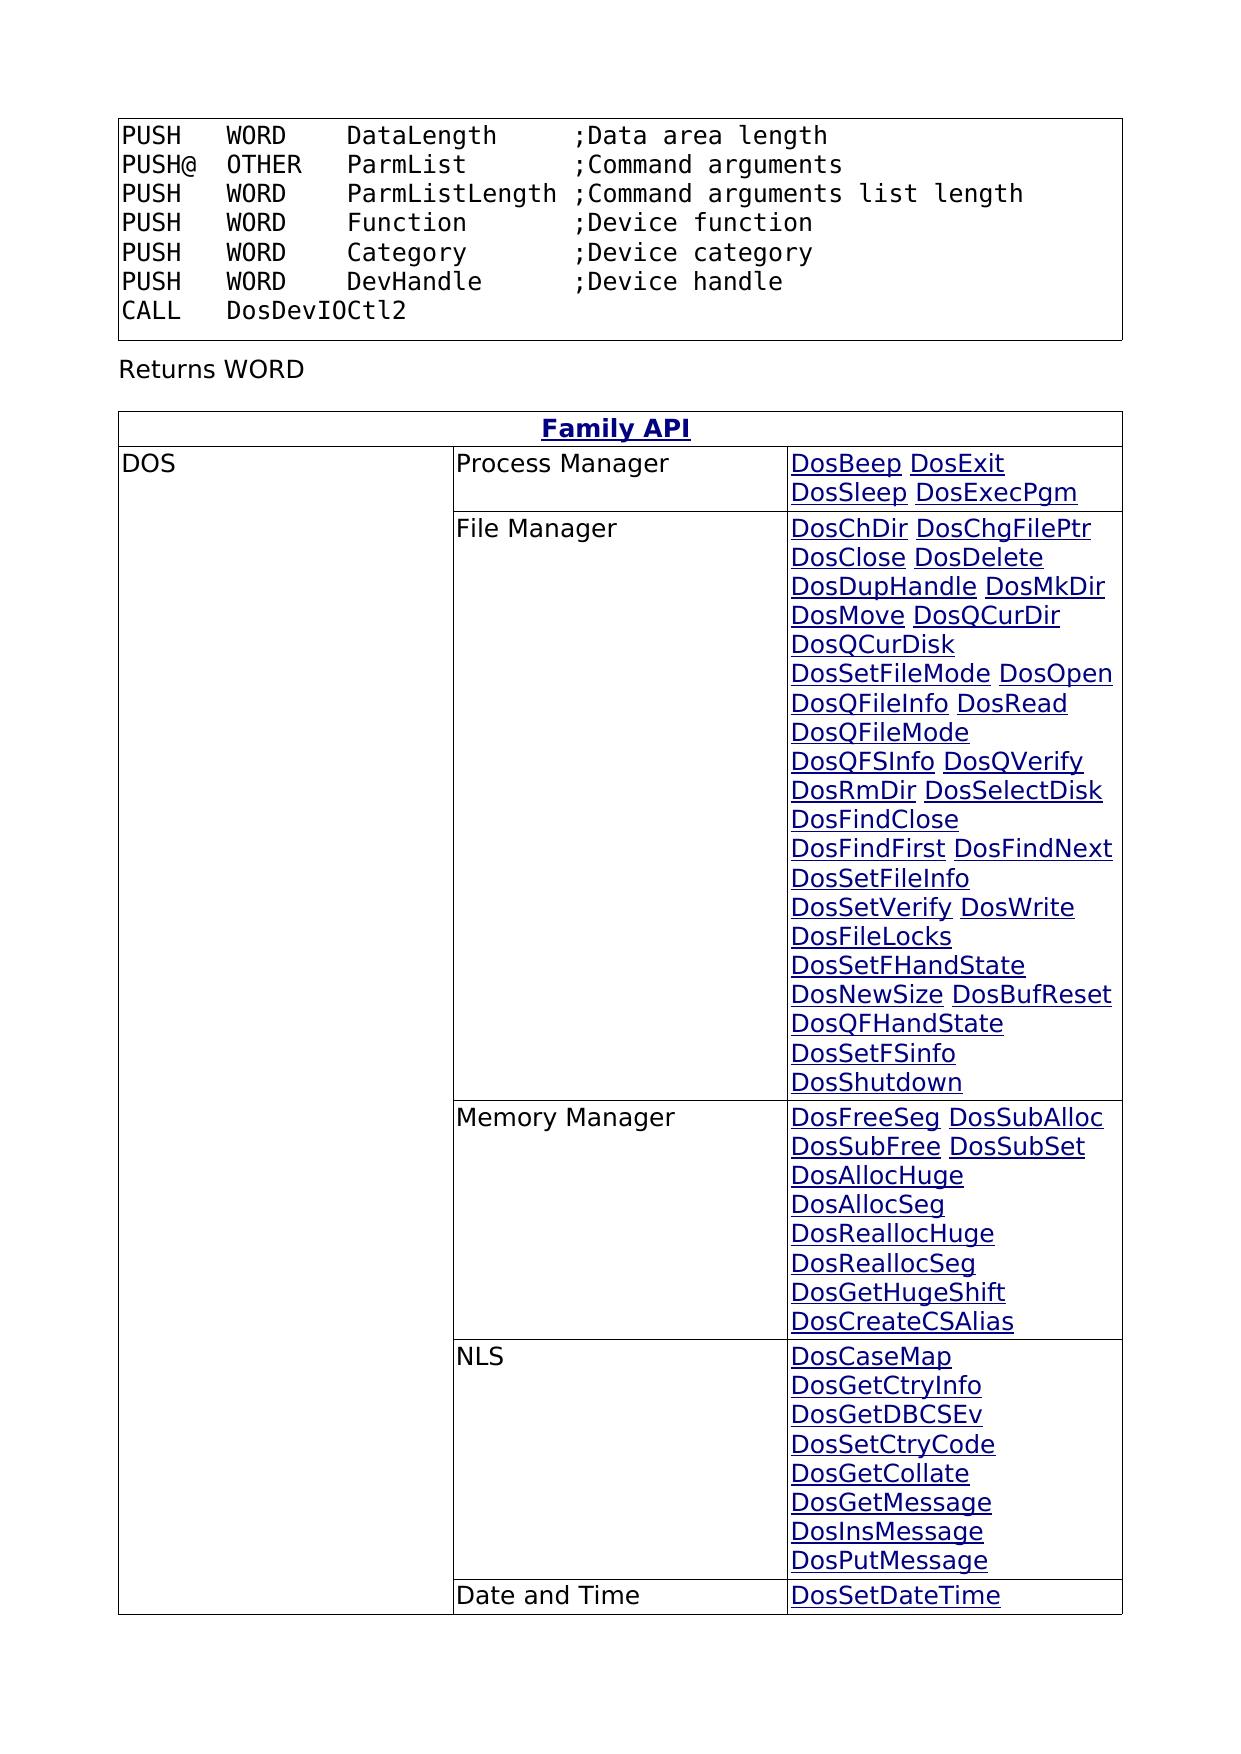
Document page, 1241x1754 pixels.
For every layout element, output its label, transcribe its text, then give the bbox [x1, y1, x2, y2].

table_cell Memory Manager [454, 1101, 787, 1339]
table_cell Process Manager [454, 447, 787, 511]
table_cell DosFreeSeg DosSubAlloc DosSubFree DosSubSet DosAllocHuge DosAllocSeg DosReallocHuge DosReallocSeg DosGetHugeShift DosCreateCSAlias [788, 1101, 1122, 1339]
text Returns WORD [118, 355, 1122, 384]
table_header Family API [119, 412, 1122, 446]
table_cell DOS [119, 447, 453, 1614]
table_cell File Manager [454, 512, 787, 1100]
table_cell NLS [454, 1340, 787, 1578]
table_cell DosBeep DosExit DosSleep DosExecPgm [788, 447, 1122, 511]
table_cell DosChDir DosChgFilePtr DosClose DosDelete DosDupHandle DosMkDir DosMove DosQCurDir DosQCurDisk DosSetFileMode DosOpen DosQFileInfo DosRead DosQFileMode DosQFSInfo DosQVerify DosRmDir DosSelectDisk DosFindClose DosFindFirst DosFindNext DosSetFileInfo DosSetVerify DosWrite DosFileLocks DosSetFHandState DosNewSize DosBufReset DosQFHandState DosSetFSinfo DosShutdown [788, 512, 1122, 1100]
table_cell DosSetDateTime [788, 1580, 1122, 1614]
table_header PUSH WORD DataLength ;Data area length PUSH@ OTHER ParmList ;Command arguments PUSH WORD ParmListLength ;Command arguments list length PUSH WORD Function ;Device function PUSH WORD Category ;Device category PUSH WORD DevHandle ;Device handle CALL DosDevIOCtl2 [119, 119, 1122, 340]
table_cell Date and Time [454, 1580, 787, 1614]
table_cell DosCaseMap DosGetCtryInfo DosGetDBCSEv DosSetCtryCode DosGetCollate DosGetMessage DosInsMessage DosPutMessage [788, 1340, 1122, 1578]
